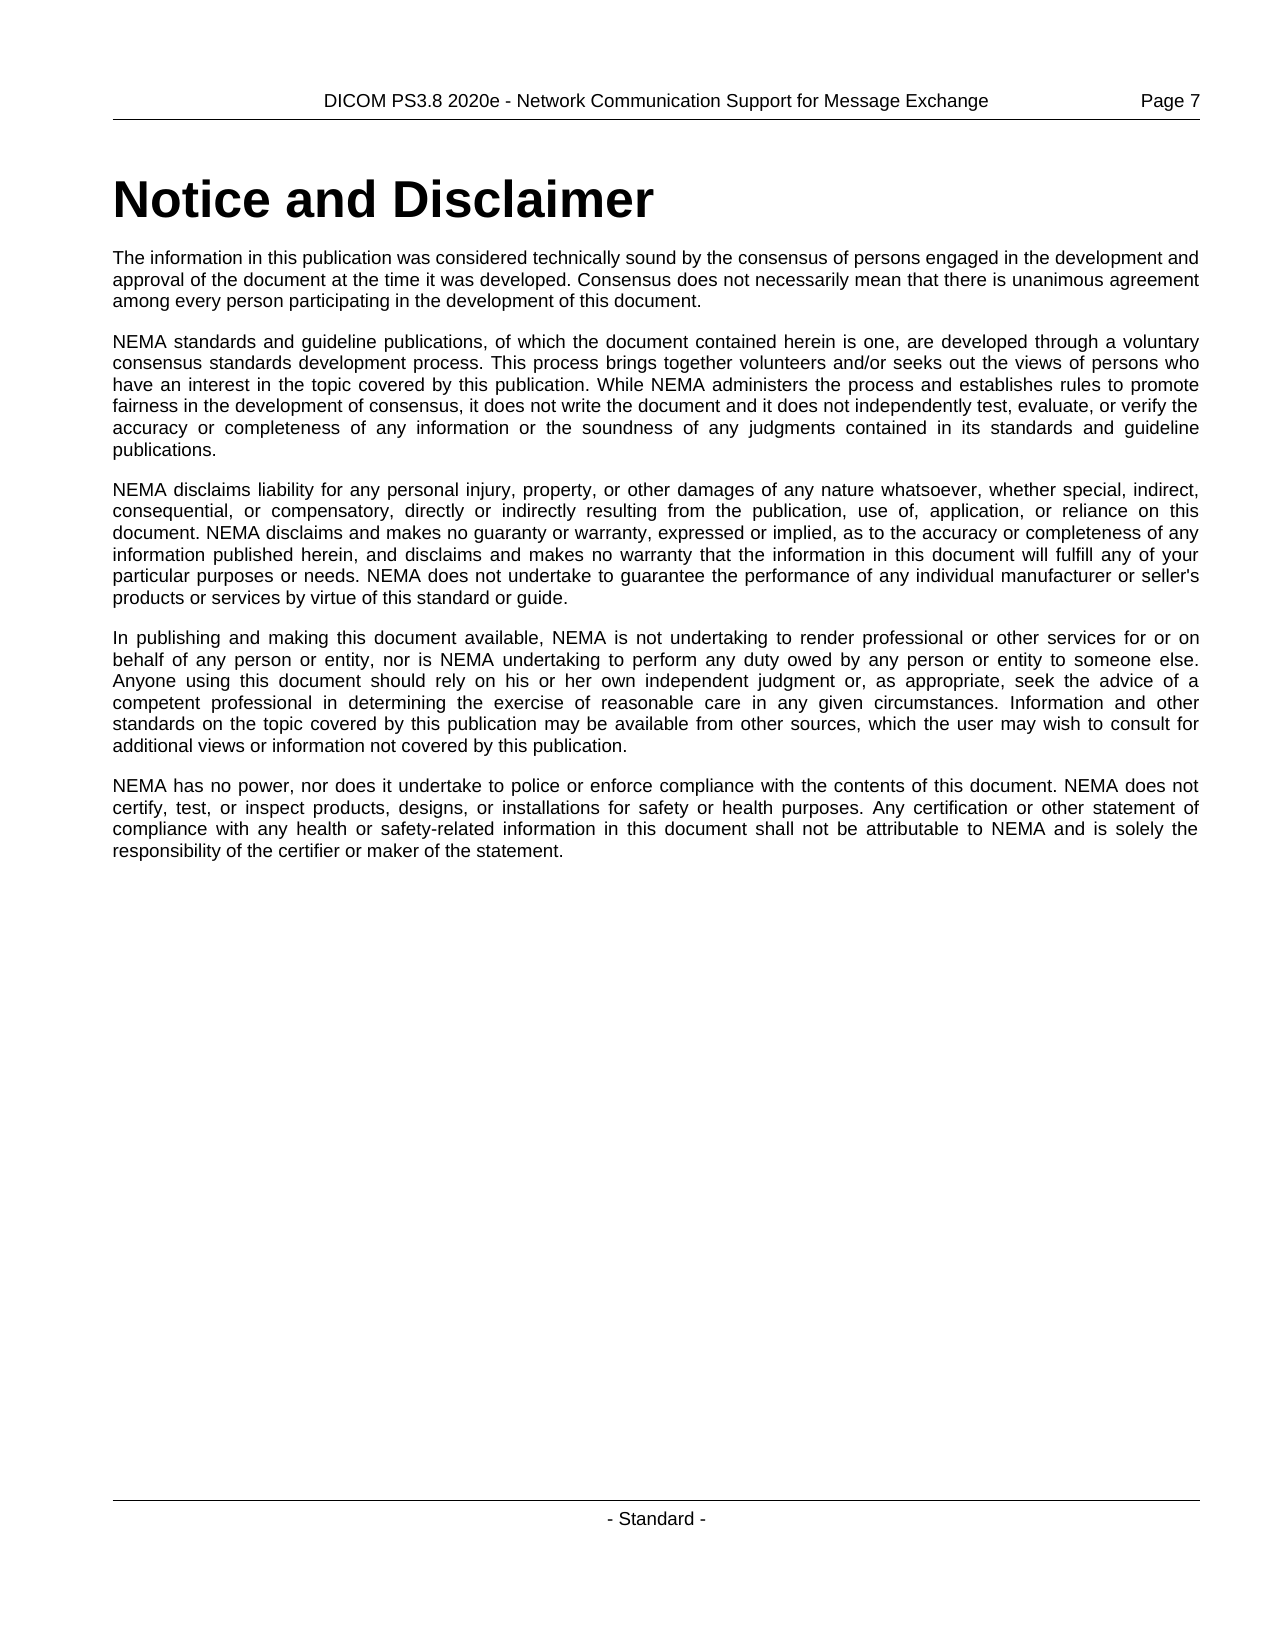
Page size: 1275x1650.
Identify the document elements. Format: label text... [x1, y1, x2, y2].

text In publishing and making this document available, NEMA is not undertaking to render professional or other services for or on behalf of any person or entity, nor is NEMA undertaking to perform any duty owed by any person or entity to someone else. Anyone using this document should rely on his or her own independent judgment or, as appropriate, seek the advice of a competent professional in determining the exercise of reasonable care in any given circumstances. Information and other standards on the topic covered by this publication may be available from other sources, which the user may wish to consult for additional views or information not covered by this publication. [112, 627, 1200, 756]
text NEMA standards and guideline publications, of which the document contained herein is one, are developed through a voluntary consensus standards development process. This process brings together volunteers and/or seeks out the views of persons who have an interest in the topic covered by this publication. While NEMA administers the process and establishes rules to promote fairness in the development of consensus, it does not write the document and it does not independently test, evaluate, or verify the accuracy or completeness of any information or the soundness of any judgments contained in its standards and guideline publications. [112, 331, 1200, 460]
text The information in this publication was considered technically sound by the consensus of persons engaged in the development and approval of the document at the time it was developed. Consensus does not necessarily mean that there is unanimous agreement among every person participating in the development of this document. [112, 247, 1200, 312]
text Notice and Disclaimer [112, 169, 1200, 228]
text NEMA has no power, nor does it undertake to police or enforce compliance with the contents of this document. NEMA does not certify, test, or inspect products, designs, or installations for safety or health purposes. Any certification or other statement of compliance with any health or safety-related information in this document shall not be attributable to NEMA and is solely the responsibility of the certifier or maker of the statement. [112, 775, 1200, 861]
text NEMA disclaims liability for any personal injury, property, or other damages of any nature whatsoever, whether special, indirect, consequential, or compensatory, directly or indirectly resulting from the publication, use of, application, or reliance on this document. NEMA disclaims and makes no guaranty or warranty, expressed or implied, as to the accuracy or completeness of any information published herein, and disclaims and makes no warranty that the information in this document will fulfill any of your particular purposes or needs. NEMA does not undertake to guarantee the performance of any individual manufacturer or seller's products or services by virtue of this standard or guide. [112, 479, 1200, 608]
